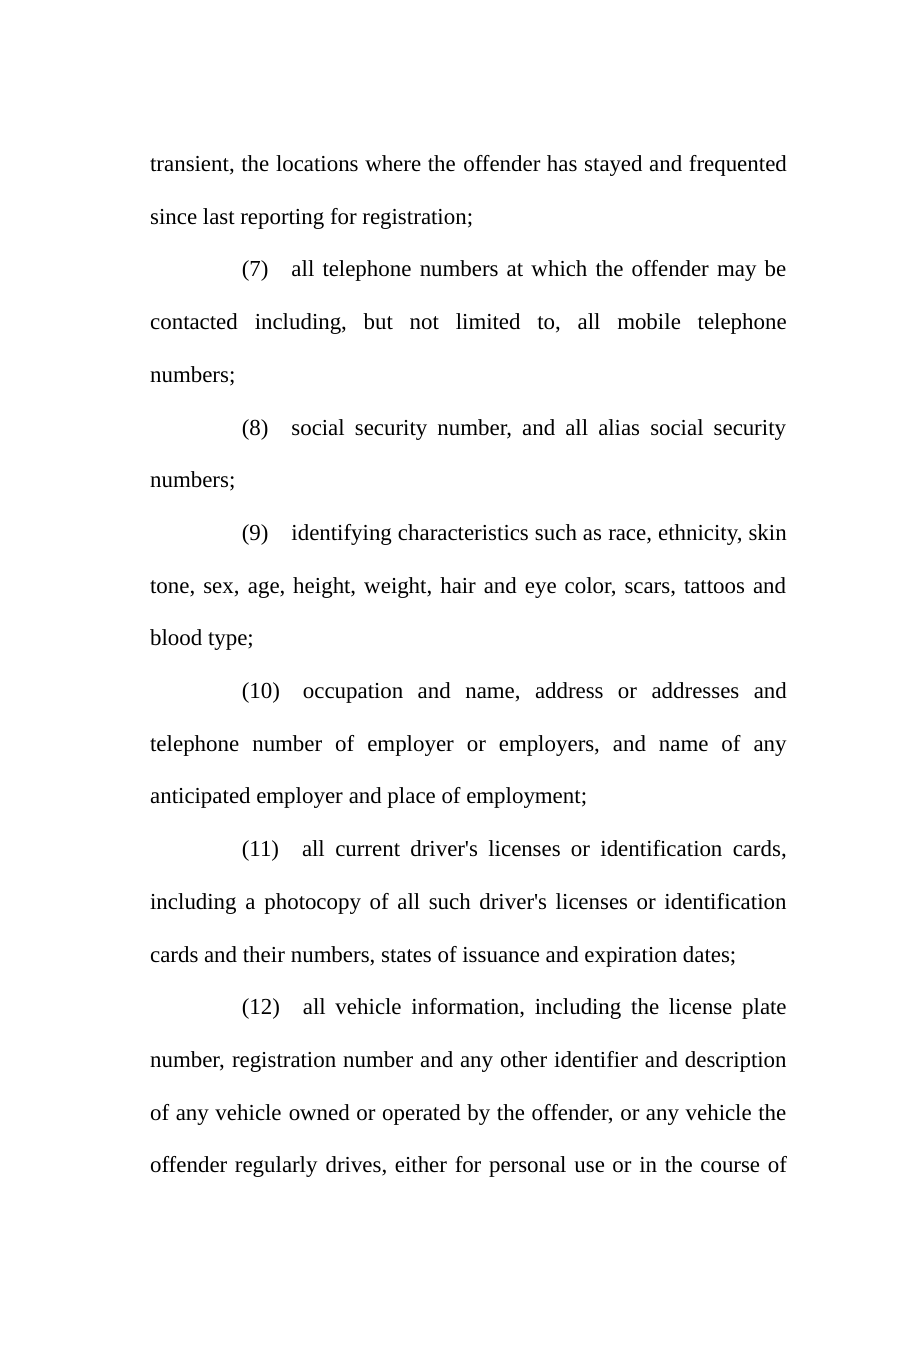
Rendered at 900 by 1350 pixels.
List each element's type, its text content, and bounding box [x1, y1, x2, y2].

text (12) all vehicle information, including the license plate number, registration number and any other identifier and description of any vehicle owned or operated by the offender, or any vehicle the offender regularly drives, either for personal use or in the course of [150, 993, 787, 1178]
text (8) social security number, and all alias social security numbers; [150, 413, 787, 493]
text transient, the locations where the offender has stayed and frequented since last reporting for registration; [150, 150, 787, 229]
text (10) occupation and name, address or addresses and telephone number of employer or employers, and name of any anticipated employer and place of employment; [150, 677, 787, 809]
text (11) all current driver's licenses or identification cards, including a photocopy of all such driver's licenses or identification cards and their numbers, states of issuance and expiration dates; [150, 835, 787, 967]
text (9) identifying characteristics such as race, ethnicity, skin tone, sex, age, height, weight, hair and eye color, scars, tattoos and blood type; [150, 519, 787, 651]
text (7) all telephone numbers at which the offender may be contacted including, but not limited to, all mobile telephone numbers; [150, 255, 787, 387]
